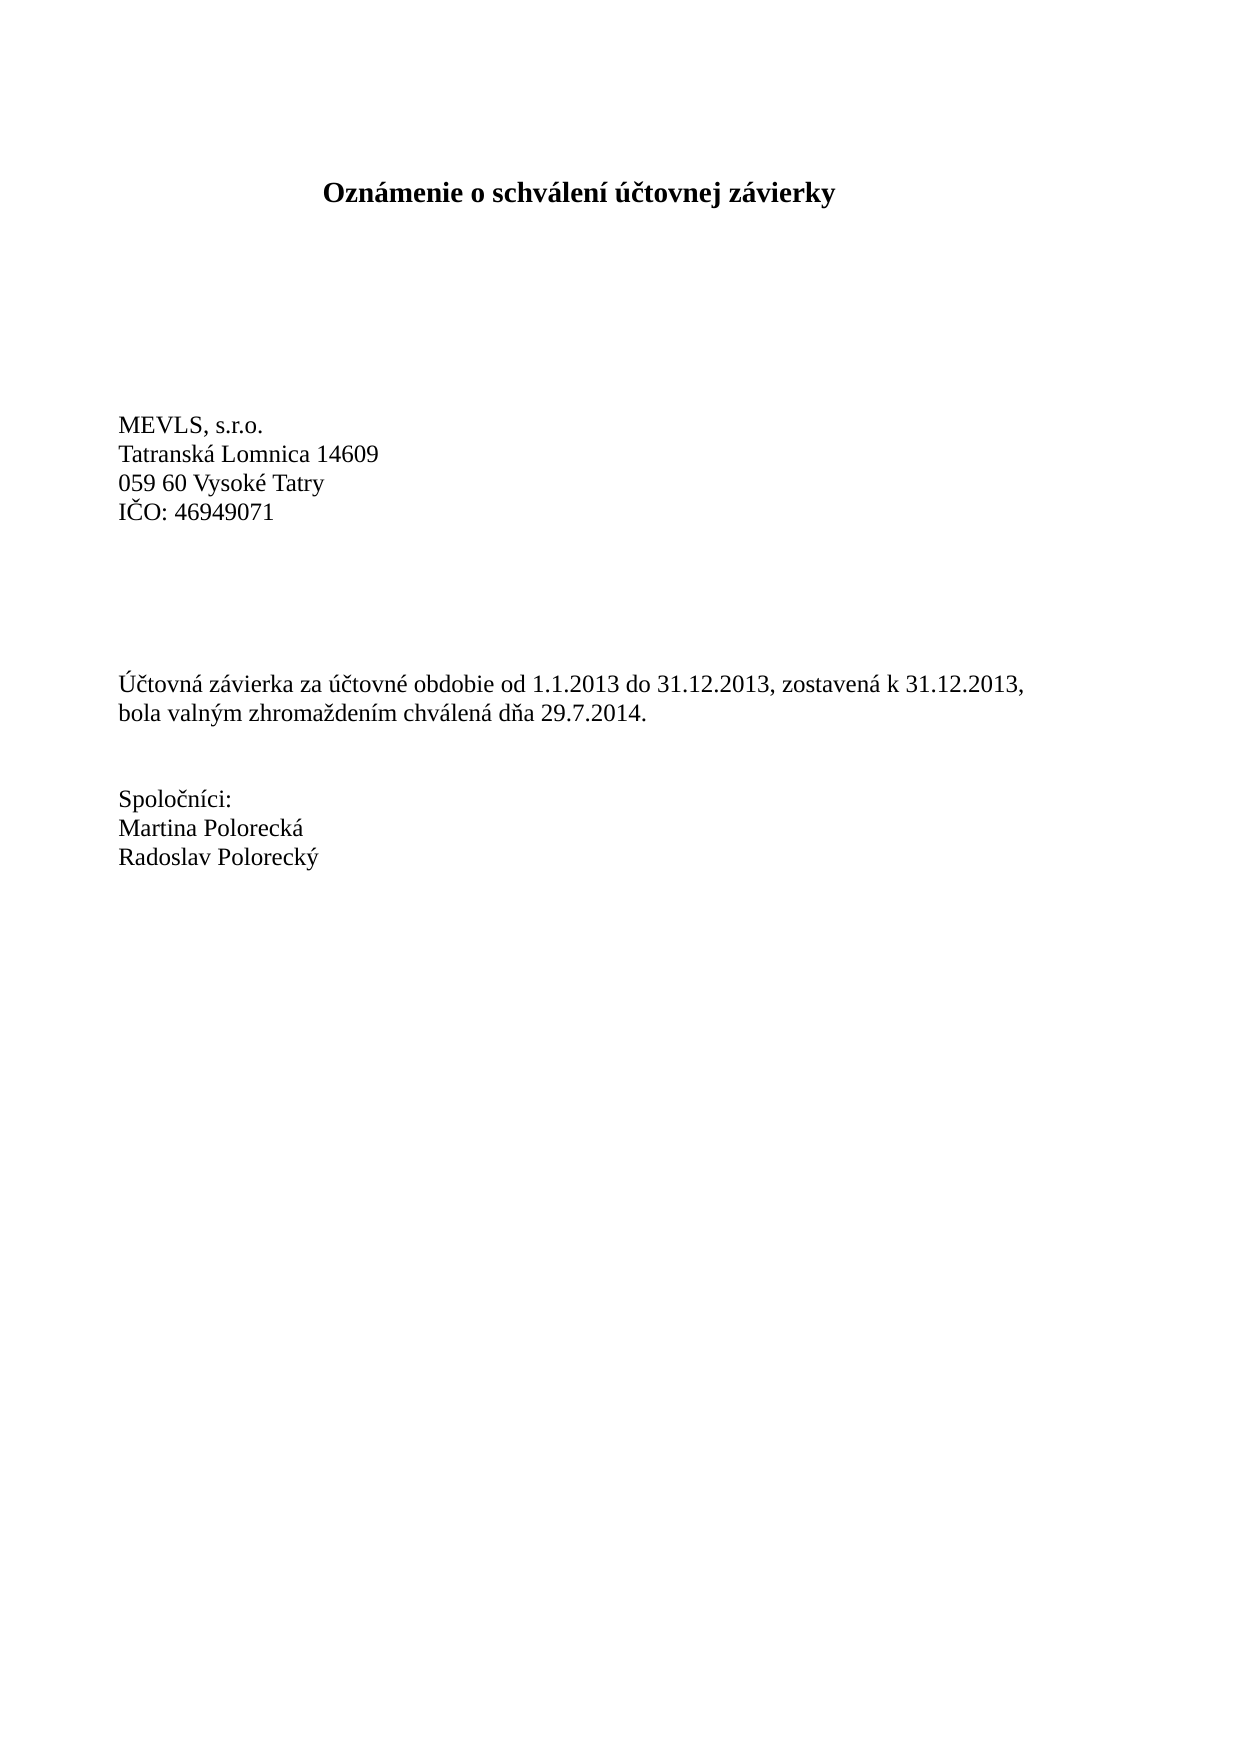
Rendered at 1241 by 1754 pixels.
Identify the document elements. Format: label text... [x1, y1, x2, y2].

text Radoslav Polorecký [118, 842, 1122, 870]
text 059 60 Vysoké Tatry [118, 468, 1122, 497]
text Účtovná závierka za účtovné obdobie od 1.1.2013 do 31.12.2013, zostavená k 31.12.2013, [118, 669, 1122, 698]
text Martina Polorecká [118, 813, 1122, 842]
text Tatranská Lomnica 14609 [118, 439, 1122, 468]
text Oznámenie o schválení účtovnej závierky [118, 176, 1122, 209]
text MEVLS, s.r.o. [118, 410, 1122, 439]
text Spoločníci: [118, 784, 1122, 813]
text bola valným zhromaždením chválená dňa 29.7.2014. [118, 698, 1122, 727]
text IČO: 46949071 [118, 497, 1122, 525]
